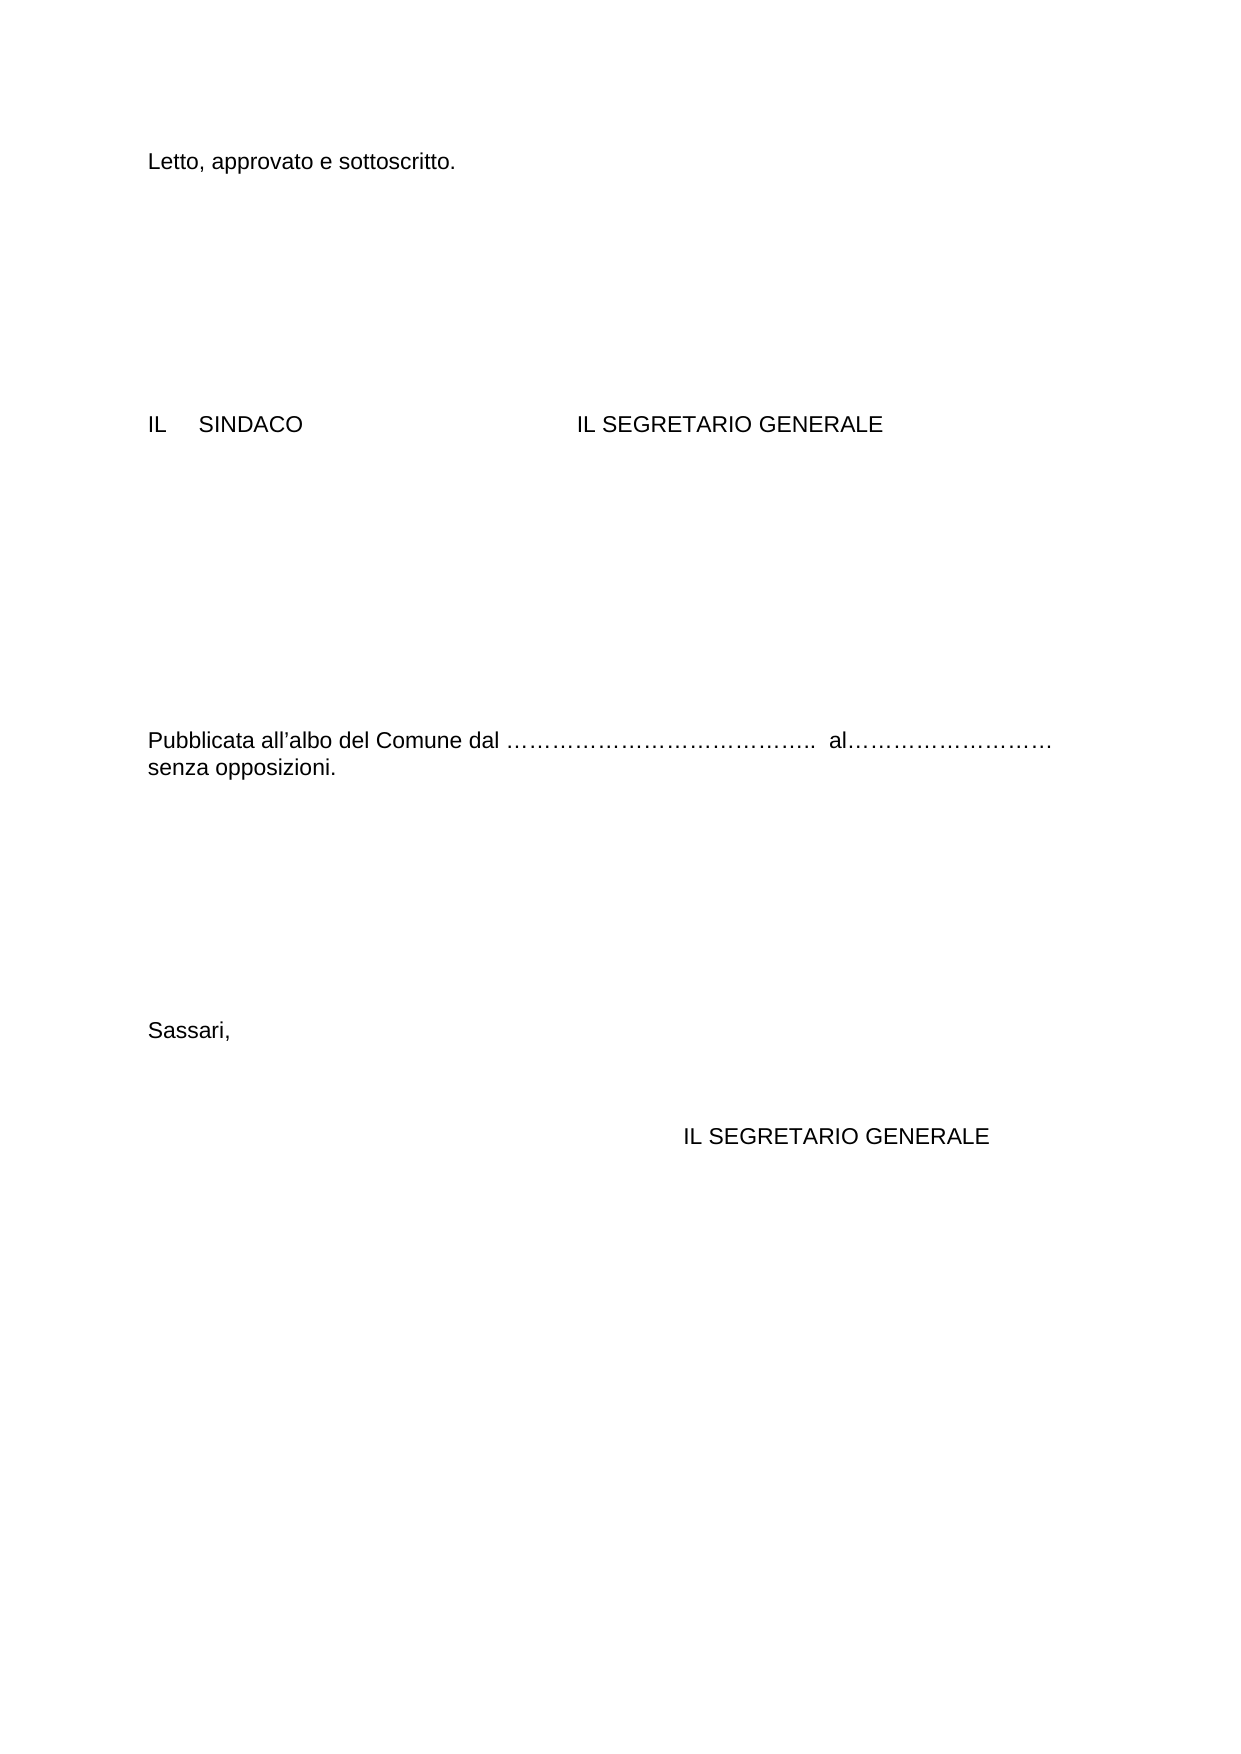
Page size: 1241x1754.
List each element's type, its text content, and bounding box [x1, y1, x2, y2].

text IL SINDACO IL SEGRETARIO GENERALE [148, 411, 1122, 437]
text IL SEGRETARIO GENERALE [251, 1123, 1122, 1149]
text Sassari, [148, 1017, 1122, 1044]
text Pubblicata all’albo del Comune dal ………………………………….. al……………………… [148, 727, 1122, 754]
text senza opposizioni. [148, 754, 1122, 780]
text Letto, approvato e sottoscritto. [148, 148, 1122, 174]
